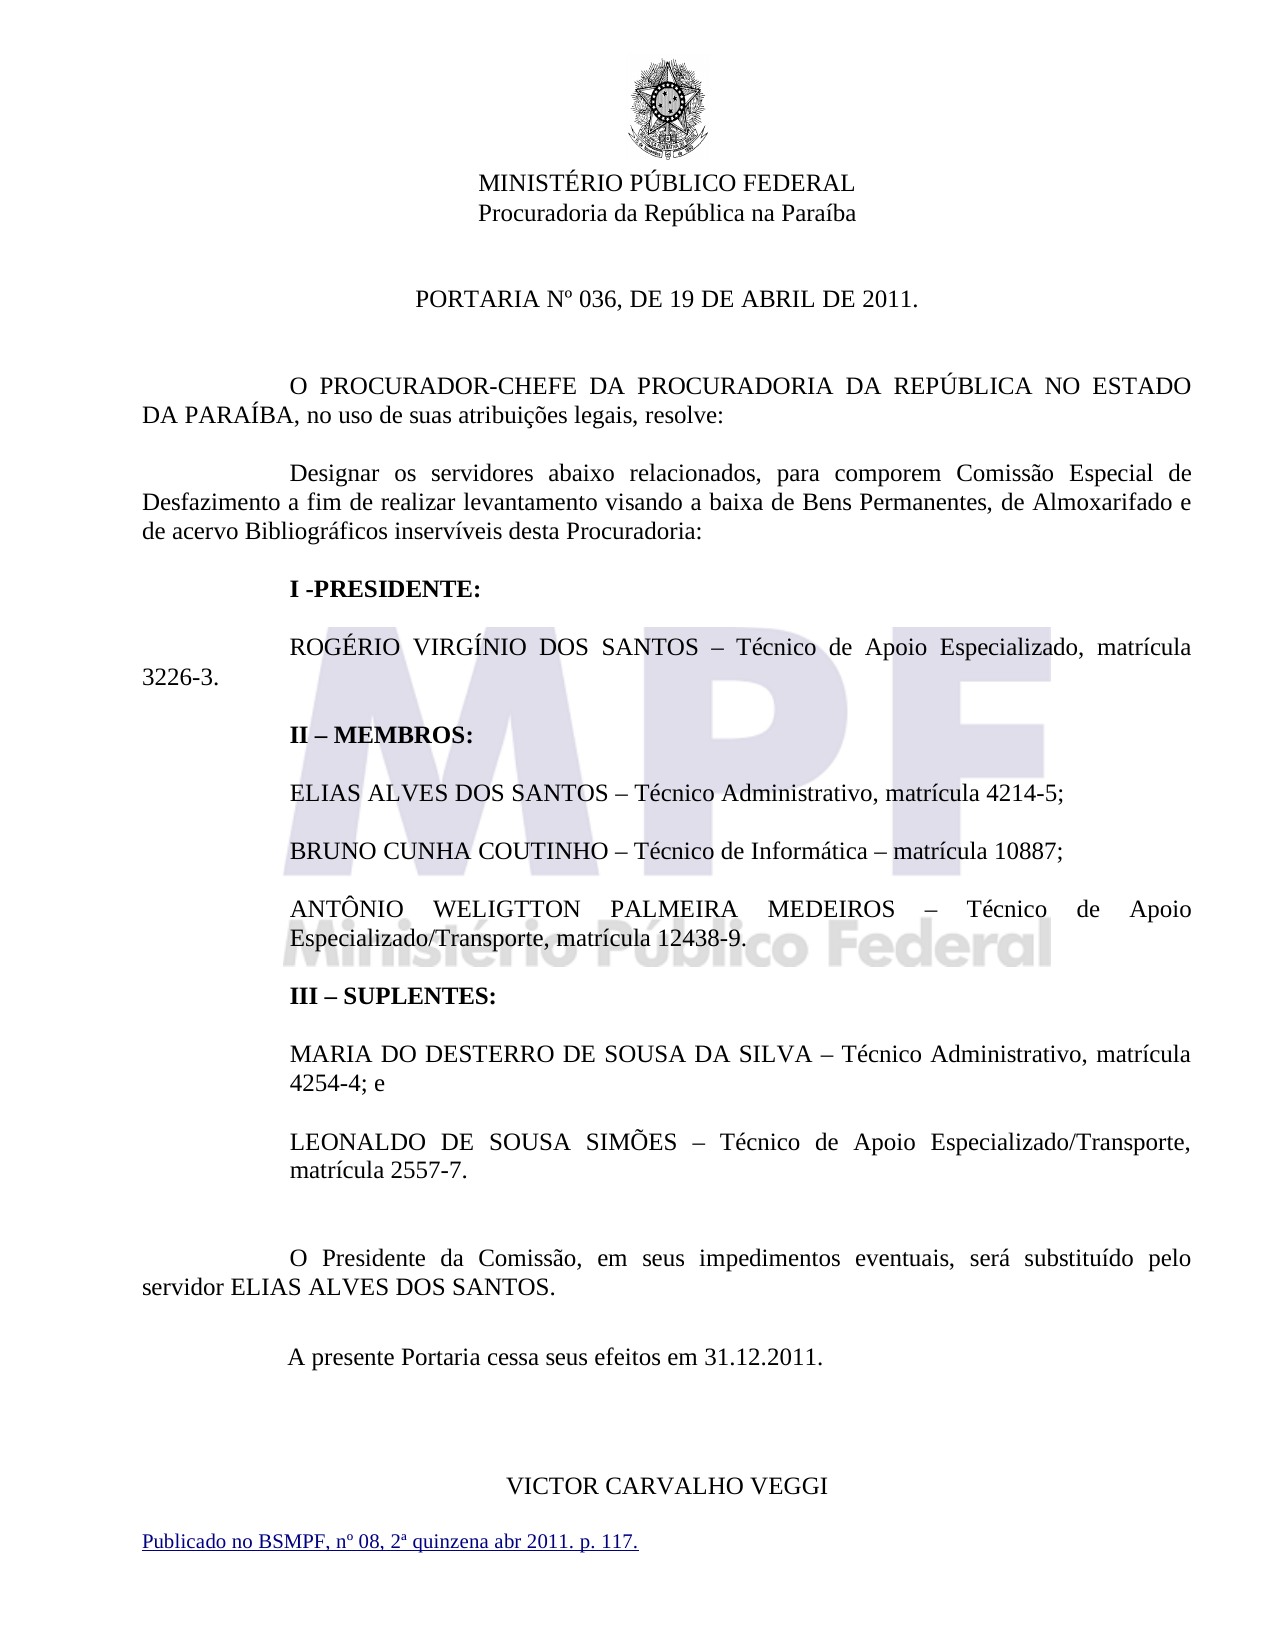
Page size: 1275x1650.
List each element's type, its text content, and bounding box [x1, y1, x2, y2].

text II – MEMBROS: [142, 719, 1192, 748]
text A presente Portaria cessa seus efeitos em 31.12.2011. [142, 1342, 1192, 1371]
text O PROCURADOR-CHEFE DA PROCURADORIA DA REPÚBLICA NO ESTADO DA PARAÍBA, no uso de suas atribuições legais, resolve: [142, 371, 1192, 429]
text VICTOR CARVALHO VEGGI [142, 1471, 1192, 1500]
text O Presidente da Comissão, em seus impedimentos eventuais, será substituído pelo servidor ELIAS ALVES DOS SANTOS. [142, 1243, 1192, 1301]
text MARIA DO DESTERRO DE SOUSA DA SILVA – Técnico Administrativo, matrícula 4254-4; e [289, 1039, 1192, 1097]
text I -PRESIDENTE: [142, 574, 1192, 603]
text PORTARIA Nº 036, DE 19 DE ABRIL DE 2011. [142, 283, 1192, 313]
text BRUNO CUNHA COUTINHO – Técnico de Informática – matrícula 10887; [289, 836, 1192, 865]
text Designar os servidores abaixo relacionados, para comporem Comissão Especial de Desfazimento a fim de realizar levantamento visando a baixa de Bens Permanentes, de Almoxarifado e de acervo Bibliográficos inservíveis desta Procuradoria: [142, 458, 1192, 545]
picture [625, 52, 709, 160]
text MINISTÉRIO PÚBLICO FEDERAL [142, 168, 1192, 197]
text ROGÉRIO VIRGÍNIO DOS SANTOS – Técnico de Apoio Especializado, matrícula 3226-3. [142, 632, 1192, 690]
text ELIAS ALVES DOS SANTOS – Técnico Administrativo, matrícula 4214-5; [289, 778, 1192, 807]
picture [283, 627, 1051, 632]
text Procuradoria da República na Paraíba [142, 197, 1192, 226]
text ANTÔNIO WELIGTTON PALMEIRA MEDEIROS – Técnico de Apoio Especializado/Transporte, matrícula 12438-9. [289, 894, 1192, 952]
picture [283, 690, 1051, 719]
text Publicado no BSMPF, nº 08, 2ª quinzena abr 2011. p. 117. [142, 1529, 1192, 1553]
text III – SUPLENTES: [142, 981, 1192, 1010]
text LEONALDO DE SOUSA SIMÕES – Técnico de Apoio Especializado/Transporte, matrícula 2557-7. [289, 1126, 1192, 1184]
picture [283, 748, 1051, 967]
